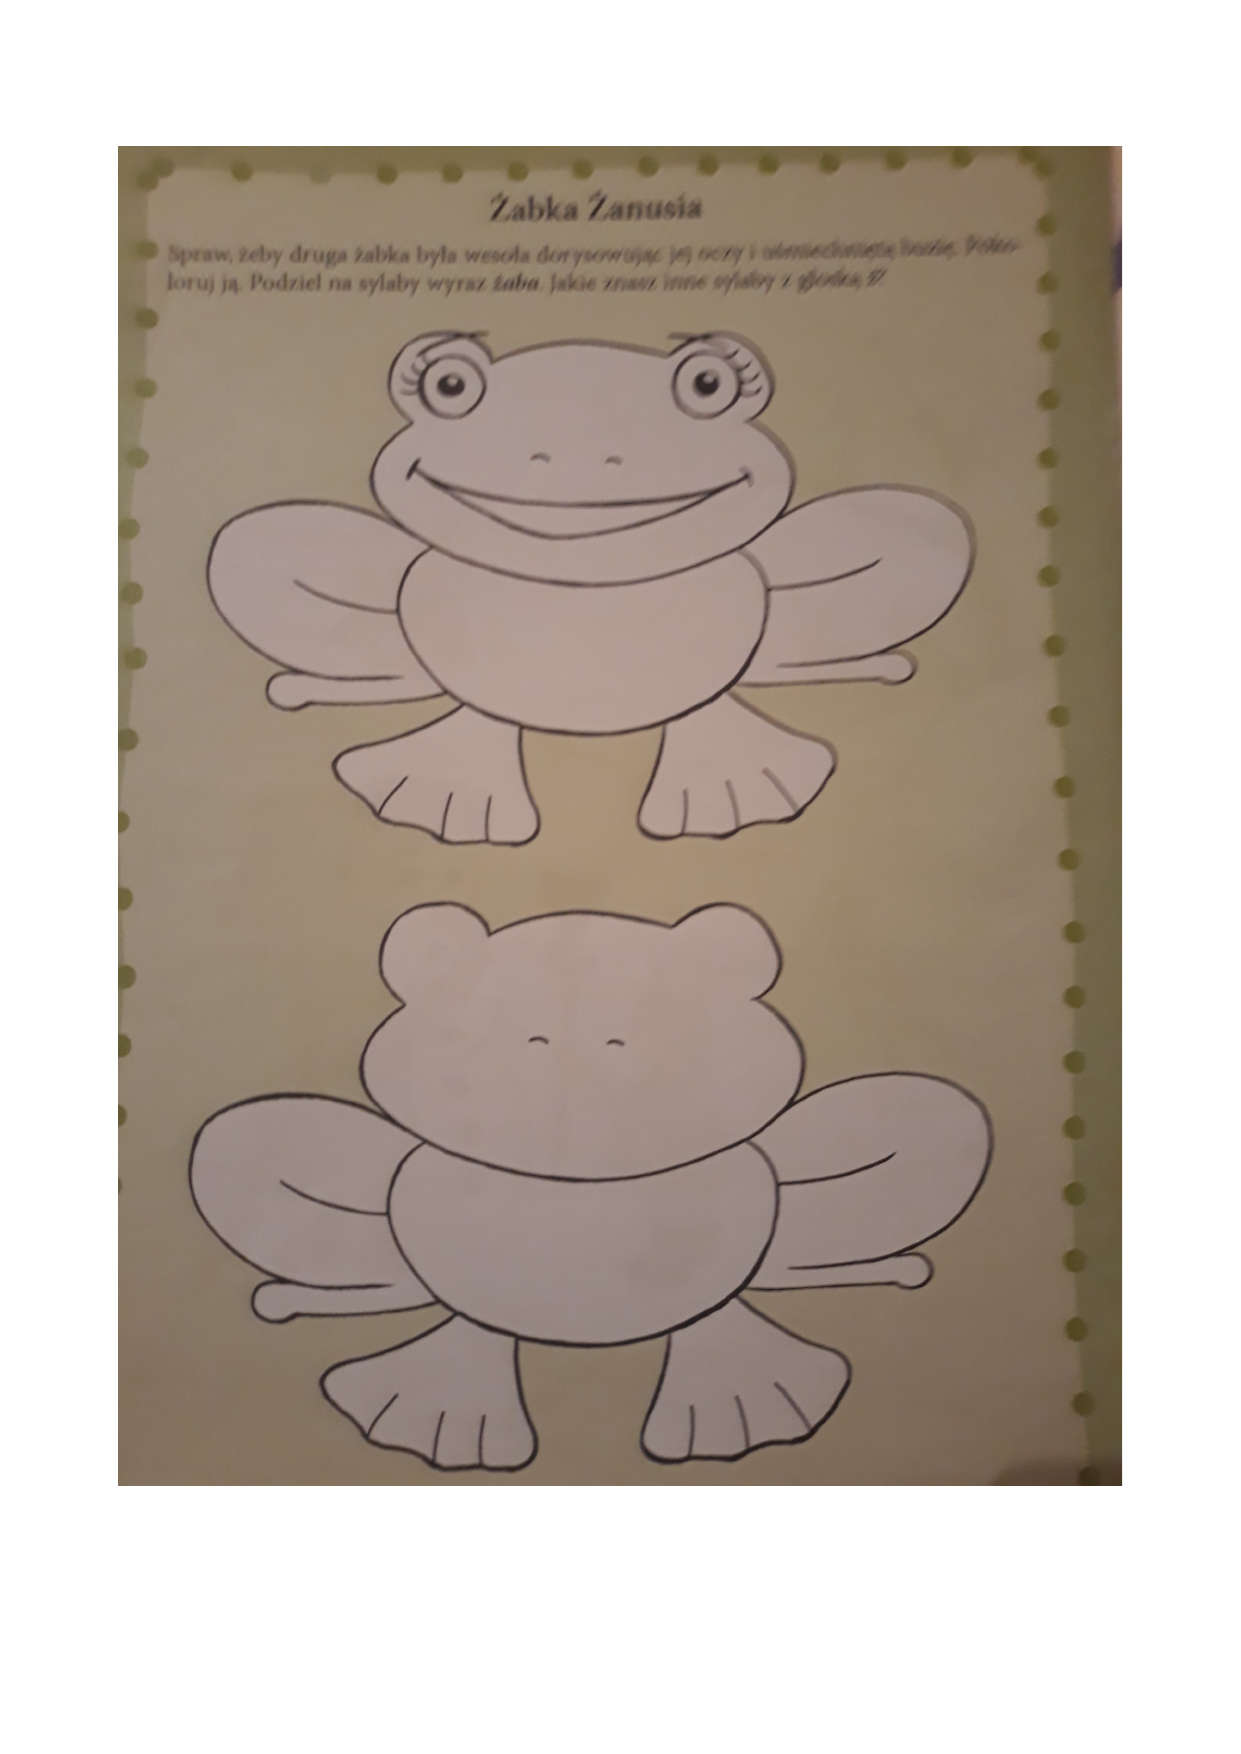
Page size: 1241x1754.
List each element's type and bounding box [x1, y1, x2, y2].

picture [118, 146, 1123, 1486]
